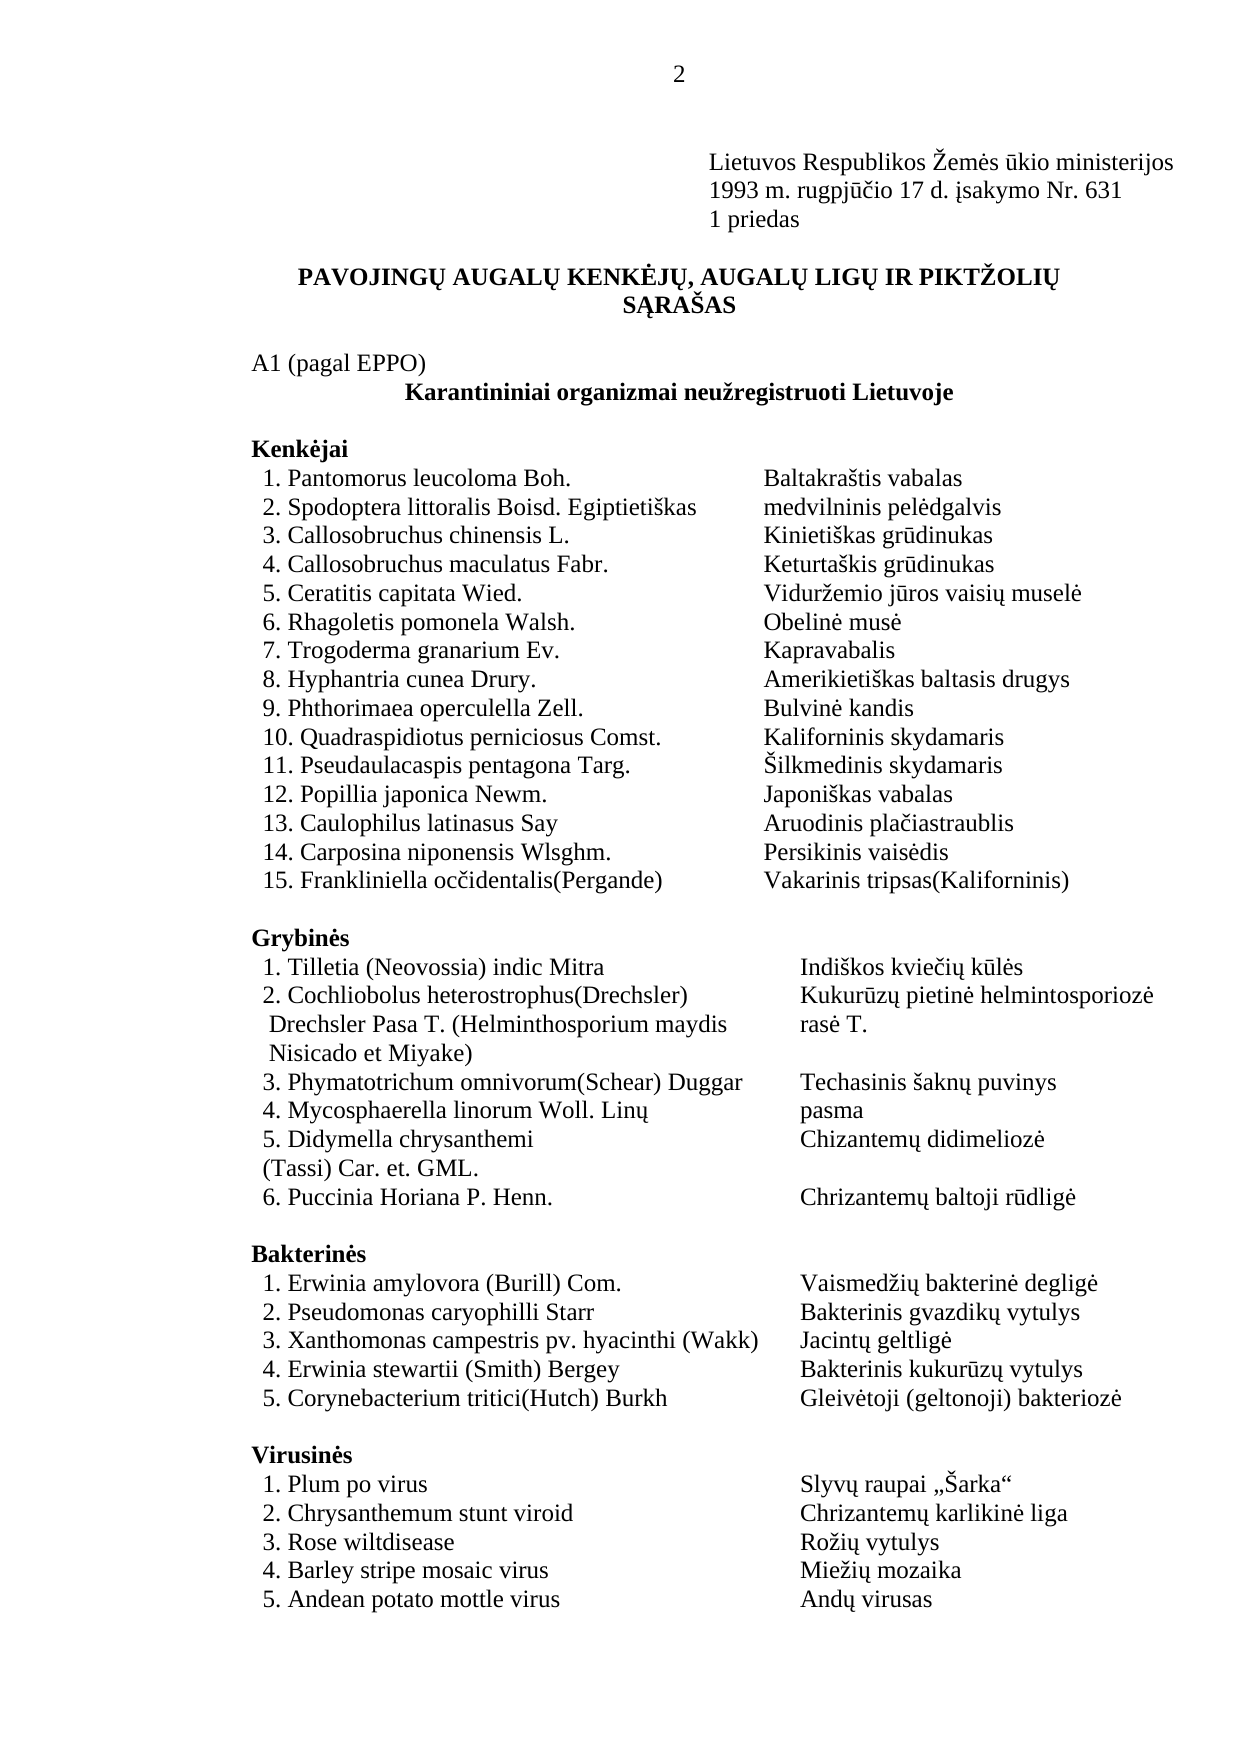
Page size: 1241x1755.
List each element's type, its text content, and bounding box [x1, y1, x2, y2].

table_cell 7. Trogoderma granarium Ev. [177, 636, 752, 664]
table_cell Šilkmedinis skydamaris [752, 751, 1181, 779]
table_cell 12. Popillia japonica Newm. [177, 779, 752, 808]
table_cell 2. Chrysanthemum stunt viroid [177, 1498, 788, 1527]
text Bakterinės [177, 1239, 1181, 1268]
table_cell 2. Pseudomonas caryophilli Starr [177, 1297, 788, 1326]
table_cell 3. Callosobruchus chinensis L. [177, 521, 752, 549]
table_cell 6. Rhagoletis pomonela Walsh. [177, 607, 752, 636]
table_cell 5. Didymella chrysanthemi [177, 1124, 788, 1153]
table_cell 13. Caulophilus latinasus Say [177, 808, 752, 837]
table_cell Techasinis šaknų puvinys [789, 1067, 1181, 1096]
table_cell 5. Corynebacterium tritici(Hutch) Burkh [177, 1383, 788, 1412]
table_cell Aruodinis plačiastraublis [752, 808, 1181, 837]
table_header 1. Pantomorus leucoloma Boh. [177, 463, 752, 492]
table_cell Vakarinis tripsas(Kaliforninis) [752, 866, 1181, 894]
table_cell 3. Phymatotrichum omnivorum(Schear) Duggar [177, 1067, 788, 1096]
table_cell Persikinis vaisėdis [752, 837, 1181, 866]
table_cell medvilninis pelėdgalvis [752, 492, 1181, 521]
table_header 1. Erwinia amylovora (Burill) Com. [177, 1268, 788, 1297]
table_cell 4. Erwinia stewartii (Smith) Bergey [177, 1354, 788, 1383]
table_cell 15. Frankliniella ocčidentalis(Pergande) [177, 866, 752, 894]
text SĄRAŠAS [177, 291, 1181, 319]
table_cell 4. Callosobruchus maculatus Fabr. [177, 549, 752, 578]
table_header 1. Tilletia (Neovossia) indic Mitra [177, 952, 788, 981]
table_cell [789, 1153, 1181, 1182]
table_cell Miežių mozaika [789, 1556, 1181, 1584]
table_cell 3. Rose wiltdisease [177, 1527, 788, 1556]
table_cell 8. Hyphantria cunea Drury. [177, 664, 752, 693]
table_header Slyvų raupai „Šarka“ [789, 1469, 1181, 1498]
table_cell (Tassi) Car. et. GML. [177, 1153, 788, 1182]
text Karantininiai organizmai neužregistruoti Lietuvoje [177, 377, 1181, 406]
text Virusinės [177, 1441, 1181, 1469]
table_cell pasma [789, 1096, 1181, 1124]
table_cell 10. Quadraspidiotus perniciosus Comst. [177, 722, 752, 751]
table_cell 11. Pseudaulacaspis pentagona Targ. [177, 751, 752, 779]
table_cell 2. Cochliobolus heterostrophus(Drechsler) Drechsler Pasa T. (Helminthosporium maydis Nisicado et Miyake) [177, 981, 788, 1067]
text Grybinės [177, 923, 1181, 952]
table_cell 3. Xanthomonas campestris pv. hyacinthi (Wakk) [177, 1326, 788, 1354]
table_cell Jacintų geltligė [789, 1326, 1181, 1354]
table_header Vaismedžių bakterinė degligė [789, 1268, 1181, 1297]
table_cell Kapravabalis [752, 636, 1181, 664]
table_cell Bakterinis kukurūzų vytulys [789, 1354, 1181, 1383]
table_cell Chizantemų didimeliozė [789, 1124, 1181, 1153]
table_cell 5. Andean potato mottle virus [177, 1584, 788, 1613]
table_cell 5. Ceratitis capitata Wied. [177, 578, 752, 607]
table_cell Kinietiškas grūdinukas [752, 521, 1181, 549]
table_cell 14. Carposina niponensis Wlsghm. [177, 837, 752, 866]
table_cell Keturtaškis grūdinukas [752, 549, 1181, 578]
table_cell Viduržemio jūros vaisių muselė [752, 578, 1181, 607]
table_cell 6. Puccinia Horiana P. Henn. [177, 1182, 788, 1211]
table_cell Kukurūzų pietinė helmintosporiozė rasė T. [789, 981, 1181, 1067]
table_cell 2. Spodoptera littoralis Boisd. Egiptietiškas [177, 492, 752, 521]
text Kenkėjai [177, 434, 1181, 463]
table_cell Bulvinė kandis [752, 693, 1181, 722]
table_cell 4. Barley stripe mosaic virus [177, 1556, 788, 1584]
table_header Baltakraštis vabalas [752, 463, 1181, 492]
text 1993 m. rugpjūčio 17 d. įsakymo Nr. 631 [177, 176, 1181, 204]
table_cell Andų virusas [789, 1584, 1181, 1613]
table_cell Japoniškas vabalas [752, 779, 1181, 808]
table_cell Amerikietiškas baltasis drugys [752, 664, 1181, 693]
table_cell Gleivėtoji (geltonoji) bakteriozė [789, 1383, 1181, 1412]
text Lietuvos Respublikos Žemės ūkio ministerijos [177, 147, 1181, 176]
table_cell Bakterinis gvazdikų vytulys [789, 1297, 1181, 1326]
table_cell Obelinė musė [752, 607, 1181, 636]
table_cell Kaliforninis skydamaris [752, 722, 1181, 751]
table_cell Chrizantemų karlikinė liga [789, 1498, 1181, 1527]
text A1 (pagal EPPO) [177, 348, 1181, 377]
table_cell 9. Phthorimaea operculella Zell. [177, 693, 752, 722]
table_cell 4. Mycosphaerella linorum Woll. Linų [177, 1096, 788, 1124]
text PAVOJINGŲ AUGALŲ KENKĖJŲ, AUGALŲ LIGŲ IR PIKTŽOLIŲ [177, 262, 1181, 291]
table_cell Rožių vytulys [789, 1527, 1181, 1556]
table_cell Chrizantemų baltoji rūdligė [789, 1182, 1181, 1211]
table_header Indiškos kviečių kūlės [789, 952, 1181, 981]
table_header 1. Plum po virus [177, 1469, 788, 1498]
text 1 priedas [177, 204, 1181, 233]
